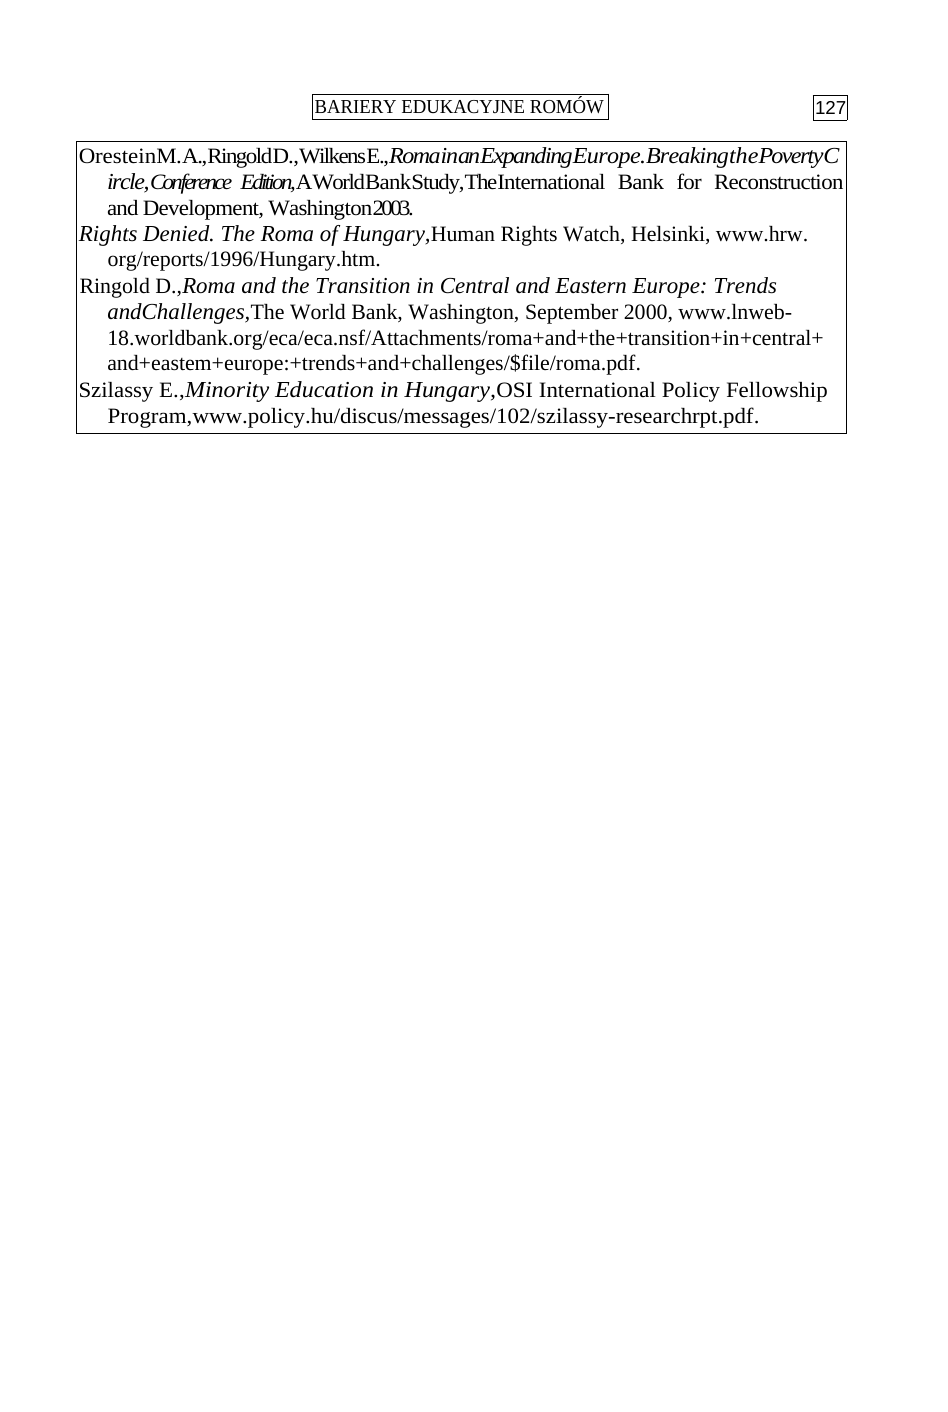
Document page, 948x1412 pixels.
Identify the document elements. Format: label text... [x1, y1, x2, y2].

text Szilassy E.,Minority Education in Hungary,OSI International Policy Fellowship Program,www.policy.hu/discus/messages/102/szilassy-researchrpt.pdf. [78, 376, 846, 428]
text 127 [815, 97, 847, 118]
text OresteinM.A.,RingoldD.,WilkensE.,RomainanExpandingEurope.BreakingthePovertyCircle,Conference Edition,AWorldBankStudy,TheInternational Bank for Reconstruction and Development, Washington2003. [78, 142, 843, 220]
text BARIERY EDUKACYJNE ROMÓW [314, 95, 608, 118]
text Rights Denied. The Roma of Hungary,Human Rights Watch, Helsinki, www.hrw. org/reports/1996/Hungary.htm. [79, 220, 846, 272]
text Ringold D.,Roma and the Transition in Central and Eastern Europe: Trends andChallenges,The World Bank, Washington, September 2000, www.lnweb- 18.worldbank.org/eca/eca.nsf/Attachments/roma+and+the+transition+in+central+ and+eastem+europe:+trends+and+challenges/$file/roma.pdf. [79, 272, 846, 376]
